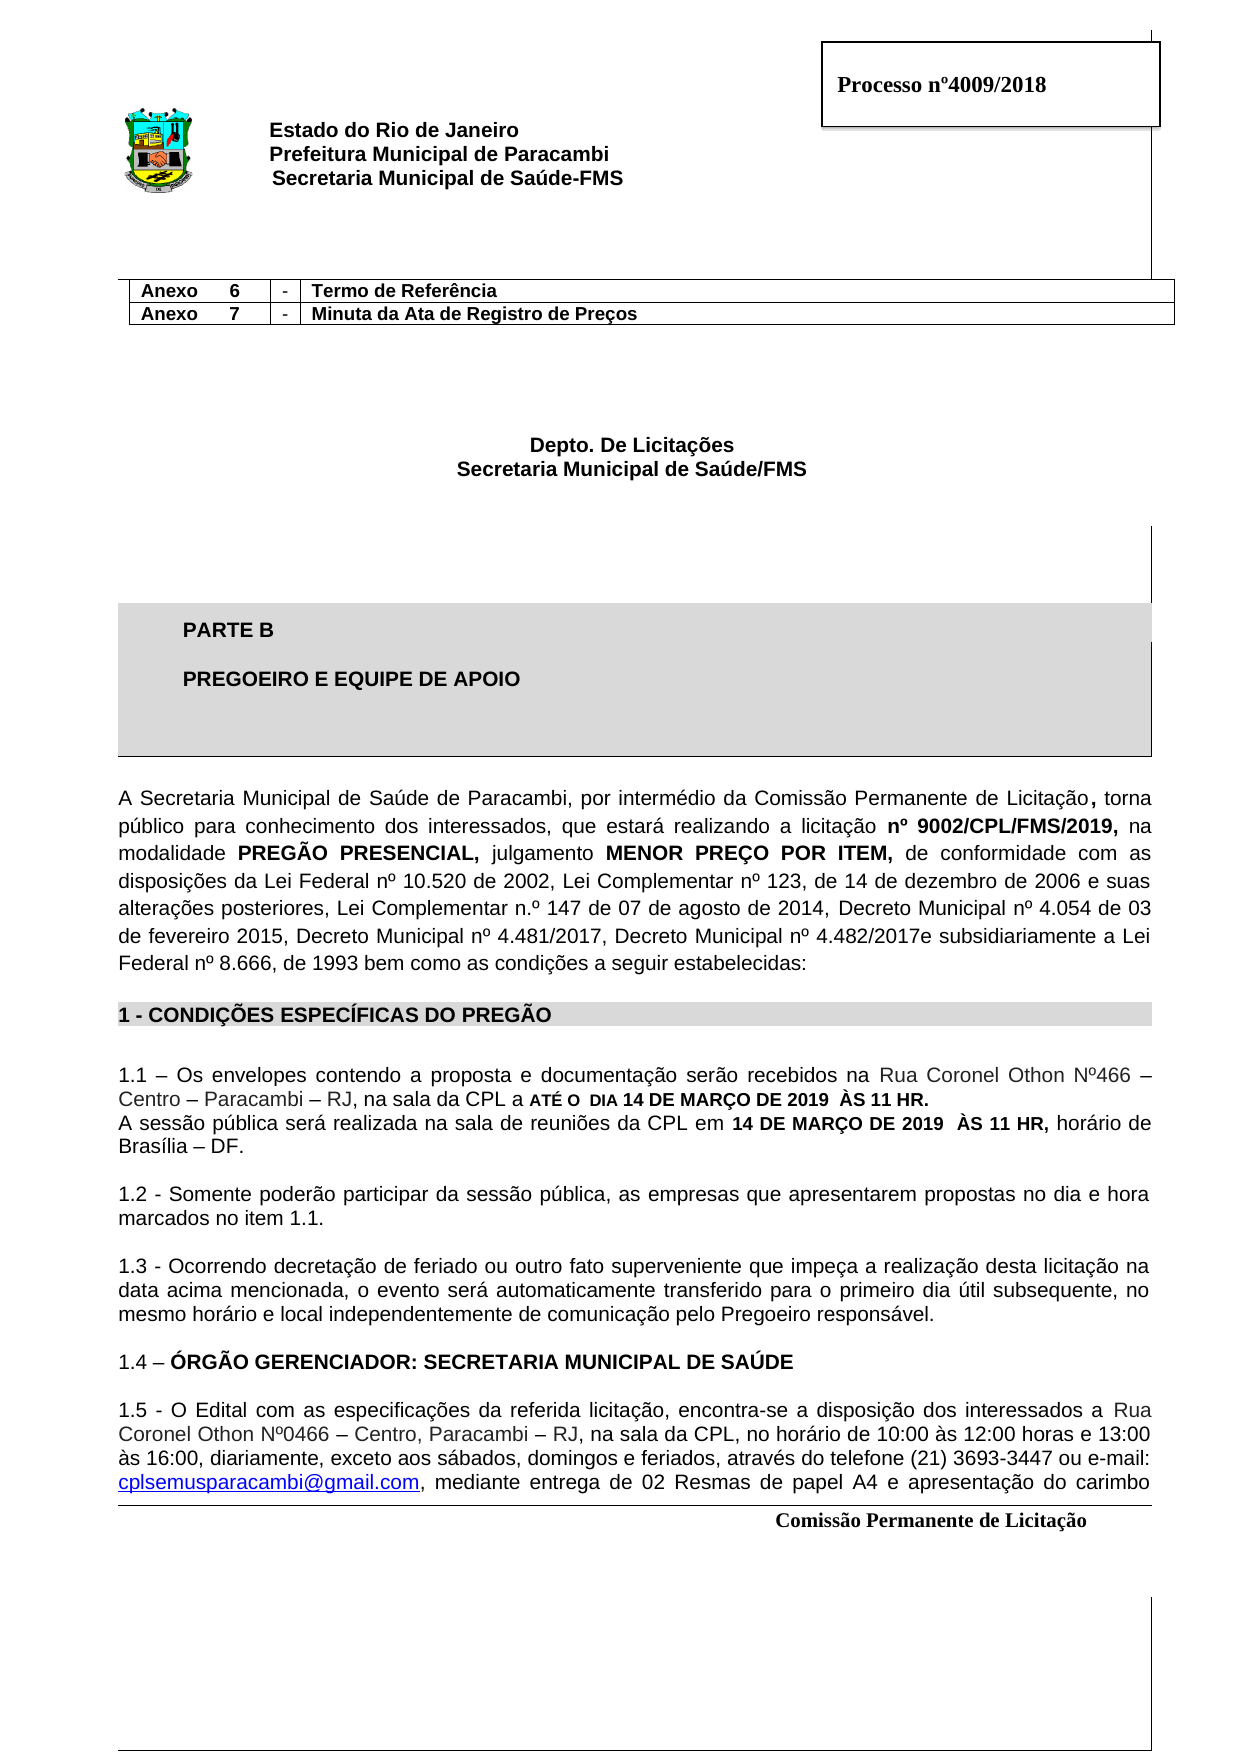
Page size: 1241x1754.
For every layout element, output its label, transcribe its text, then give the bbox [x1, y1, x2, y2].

table_cell Minuta da Ata de Registro de Preços [301, 303, 1174, 324]
table_cell Anexo 7 [130, 303, 270, 324]
text 1.4 – ÓRGÃO GERENCIADOR: SECRETARIA MUNICIPAL DE SAÚDE [118, 1350, 1152, 1374]
text 1.2 - Somente poderão participar da sessão pública, as empresas que apresentarem propostas no dia e hora marcados no item 1.1. [118, 1182, 1152, 1230]
text PREGOEIRO E EQUIPE DE APOIO [118, 603, 1152, 756]
text 1.5 - O Edital com as especificações da referida licitação, encontra-se a disposição dos interessados a Rua Coronel Othon Nº0466 – Centro, Paracambi – RJ, na sala da CPL, no horário de 10:00 às 12:00 horas e 13:00 às 16:00, diariamente, exceto aos sábados, domingos e feriados, através do telefone (21) 3693-3447 ou e-mail: cplsemusparacambi@gmail.com, mediante entrega de 02 Resmas de papel A4 e apresentação do carimbo [118, 1398, 1152, 1494]
text Secretaria Municipal de Saúde/FMS [118, 457, 1152, 481]
text Depto. De Licitações [118, 433, 1152, 457]
text 1.3 - Ocorrendo decretação de feriado ou outro fato superveniente que impeça a realização desta licitação na data acima mencionada, o evento será automaticamente transferido para o primeiro dia útil subsequente, no mesmo horário e local independentemente de comunicação pelo Pregoeiro responsável. [118, 1254, 1152, 1326]
table_cell - [271, 303, 300, 324]
table_cell Termo de Referência [301, 280, 1174, 302]
text PARTE B [118, 526, 1151, 603]
text 1 - CONDIÇÕES ESPECÍFICAS DO PREGÃO [118, 1002, 1152, 1026]
text 1.1 – Os envelopes contendo a proposta e documentação serão recebidos na Rua Coronel Othon Nº466 – Centro – Paracambi – RJ, na sala da CPL a ATÉ O DIA 14 DE MARÇO DE 2019 ÀS 11 HR. [118, 1062, 1152, 1110]
table_cell - [271, 280, 300, 302]
text A Secretaria Municipal de Saúde de Paracambi, por intermédio da Comissão Permanente de Licitação, torna público para conhecimento dos interessados, que estará realizando a licitação nº 9002/CPL/FMS/2019, na modalidade PREGÃO PRESENCIAL, julgamento MENOR PREÇO POR ITEM, de conformidade com as disposições da Lei Federal nº 10.520 de 2002, Lei Complementar nº 123, de 14 de dezembro de 2006 e suas alterações posteriores, Lei Complementar n.º 147 de 07 de agosto de 2014, Decreto Municipal nº 4.054 de 03 de fevereiro 2015, Decreto Municipal nº 4.481/2017, Decreto Municipal nº 4.482/2017e subsidiariamente a Lei Federal nº 8.666, de 1993 bem como as condições a seguir estabelecidas: [118, 786, 1152, 975]
text A sessão pública será realizada na sala de reuniões da CPL em 14 DE MARÇO DE 2019 ÀS 11 HR, horário de Brasília – DF. [118, 1110, 1152, 1158]
table_cell Anexo 6 [130, 280, 270, 302]
